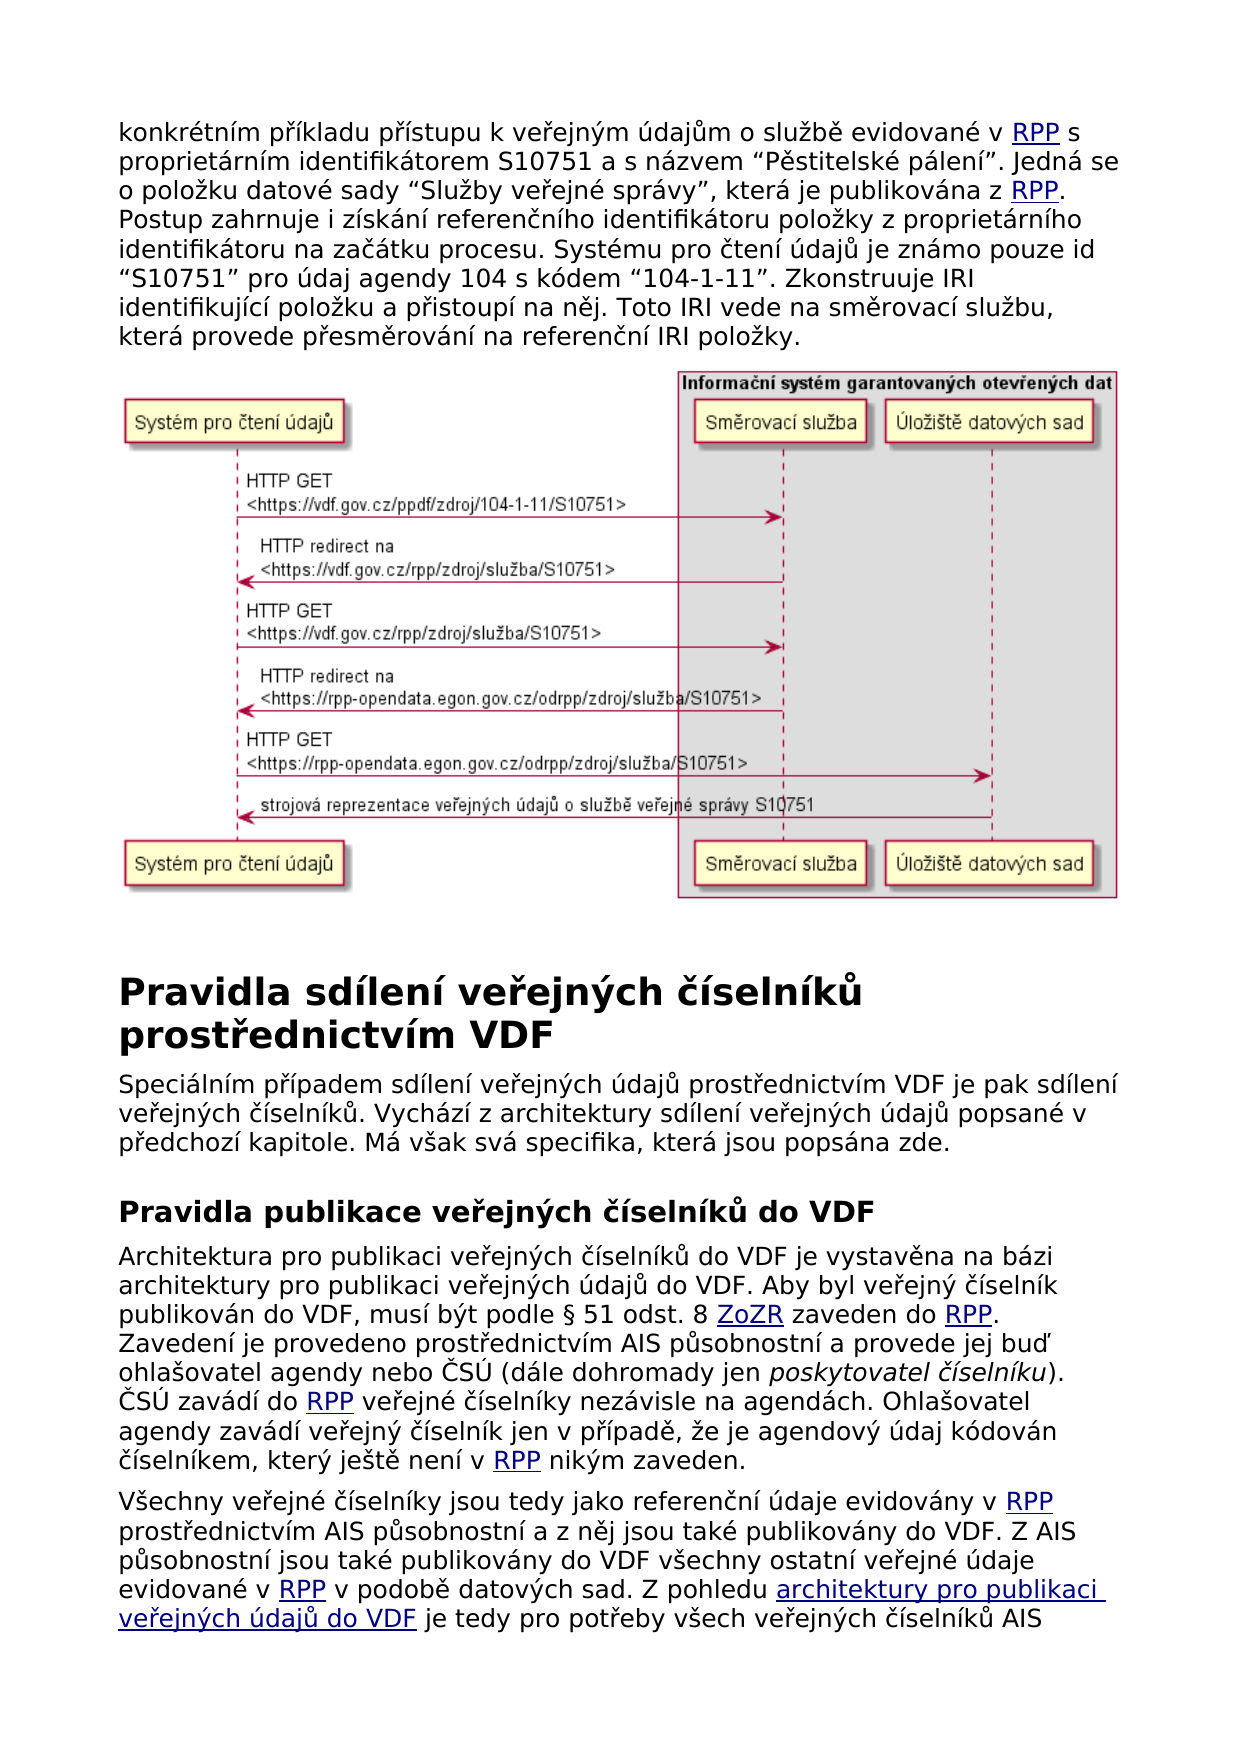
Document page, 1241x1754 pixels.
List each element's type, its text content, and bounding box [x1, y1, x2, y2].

subtitle Pravidla sdílení veřejných číselníků prostřednictvím VDF [118, 971, 1122, 1058]
subtitle Pravidla publikace veřejných číselníků do VDF [118, 1195, 1122, 1229]
text konkrétním příkladu přístupu k veřejným údajům o službě evidované v RPP s proprietárním identifikátorem S10751 a s názvem “Pěstitelské pálení”. Jedná se o položku datové sady “Služby veřejné správy”, která je publikována z RPP. Postup zahrnuje i získání referenčního identifikátoru položky z proprietárního identifikátoru na začátku procesu. Systému pro čtení údajů je známo pouze id “S10751” pro údaj agendy 104 s kódem “104-1-11”. Zkonstruuje IRI identifikující položku a přistoupí na něj. Toto IRI vede na směrovací službu, která provede přesměrování na referenční IRI položky. [118, 118, 1122, 351]
text Speciálním případem sdílení veřejných údajů prostřednictvím VDF je pak sdílení veřejných číselníků. Vychází z architektury sdílení veřejných údajů popsané v předchozí kapitole. Má však svá specifika, která jsou popsána zde. [118, 1070, 1122, 1158]
text Všechny veřejné číselníky jsou tedy jako referenční údaje evidovány v RPP prostřednictvím AIS působnostní a z něj jsou také publikovány do VDF. Z AIS působnostní jsou také publikovány do VDF všechny ostatní veřejné údaje evidované v RPP v podobě datových sad. Z pohledu architektury pro publikaci veřejných údajů do VDF je tedy pro potřeby všech veřejných číselníků AIS [118, 1488, 1122, 1633]
text Architektura pro publikaci veřejných číselníků do VDF je vystavěna na bázi architektury pro publikaci veřejných údajů do VDF. Aby byl veřejný číselník publikován do VDF, musí být podle § 51 odst. 8 ZoZR zaveden do RPP. Zavedení je provedeno prostřednictvím AIS působnostní a provede jej buď ohlašovatel agendy nebo ČSÚ (dále dohromady jen poskytovatel číselníku). ČSÚ zavádí do RPP veřejné číselníky nezávisle na agendách. Ohlašovatel agendy zavádí veřejný číselník jen v případě, že je agendový údaj kódován číselníkem, který ještě není v RPP nikým zaveden. [118, 1242, 1122, 1475]
picture [118, 363, 1123, 904]
